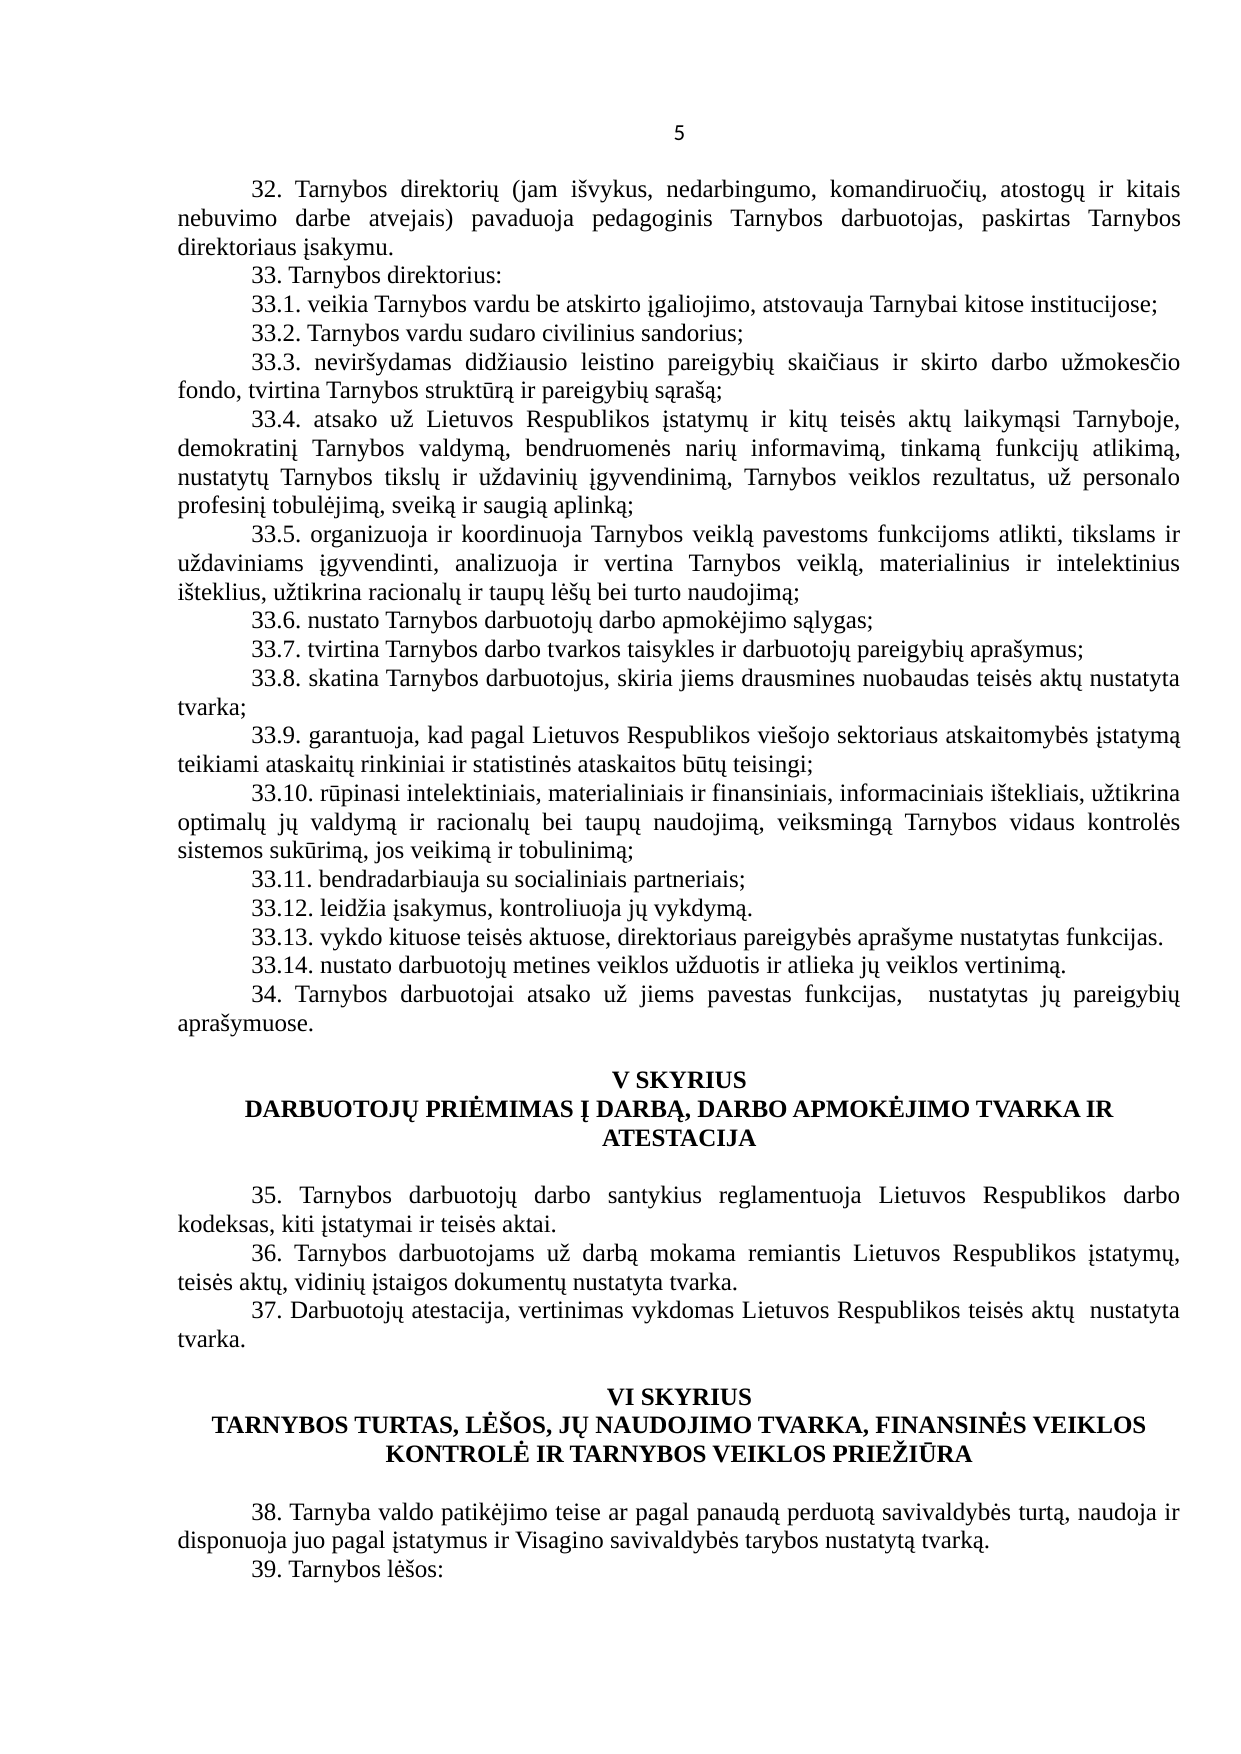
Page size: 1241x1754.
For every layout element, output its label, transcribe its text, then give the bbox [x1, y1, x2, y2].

text V SKYRIUS [177, 1065, 1181, 1094]
text 33.14. nustato darbuotojų metines veiklos užduotis ir atlieka jų veiklos vertinimą. [177, 950, 1181, 979]
text 33.10. rūpinasi intelektiniais, materialiniais ir finansiniais, informaciniais ištekliais, užtikrina optimalų jų valdymą ir racionalų bei taupų naudojimą, veiksmingą Tarnybos vidaus kontrolės sistemos sukūrimą, jos veikimą ir tobulinimą; [177, 778, 1181, 864]
text 37. Darbuotojų atestacija, vertinimas vykdomas Lietuvos Respublikos teisės aktų nustatyta tvarka. [177, 1295, 1181, 1353]
text 33.11. bendradarbiauja su socialiniais partneriais; [177, 864, 1181, 893]
text VI SKYRIUS [177, 1382, 1181, 1410]
text 38. Tarnyba valdo patikėjimo teise ar pagal panaudą perduotą savivaldybės turtą, naudoja ir disponuoja juo pagal įstatymus ir Visagino savivaldybės tarybos nustatytą tvarką. [177, 1497, 1181, 1554]
text 33.8. skatina Tarnybos darbuotojus, skiria jiems drausmines nuobaudas teisės aktų nustatyta tvarka; [177, 663, 1181, 720]
text 33.4. atsako už Lietuvos Respublikos įstatymų ir kitų teisės aktų laikymąsi Tarnyboje, demokratinį Tarnybos valdymą, bendruomenės narių informavimą, tinkamą funkcijų atlikimą, nustatytų Tarnybos tikslų ir uždavinių įgyvendinimą, Tarnybos veiklos rezultatus, už personalo profesinį tobulėjimą, sveiką ir saugią aplinką; [177, 404, 1181, 519]
text 35. Tarnybos darbuotojų darbo santykius reglamentuoja Lietuvos Respublikos darbo kodeksas, kiti įstatymai ir teisės aktai. [177, 1180, 1181, 1238]
text TARNYBOS TURTAS, LĖŠOS, JŲ NAUDOJIMO TVARKA, FINANSINĖS VEIKLOS KONTROLĖ IR TARNYBOS VEIKLOS PRIEŽIŪRA [177, 1410, 1181, 1468]
text 33.9. garantuoja, kad pagal Lietuvos Respublikos viešojo sektoriaus atskaitomybės įstatymą teikiami ataskaitų rinkiniai ir statistinės ataskaitos būtų teisingi; [177, 720, 1181, 778]
text 33.5. organizuoja ir koordinuoja Tarnybos veiklą pavestoms funkcijoms atlikti, tikslams ir uždaviniams įgyvendinti, analizuoja ir vertina Tarnybos veiklą, materialinius ir intelektinius išteklius, užtikrina racionalų ir taupų lėšų bei turto naudojimą; [177, 519, 1181, 605]
text 32. Tarnybos direktorių (jam išvykus, nedarbingumo, komandiruočių, atostogų ir kitais nebuvimo darbe atvejais) pavaduoja pedagoginis Tarnybos darbuotojas, paskirtas Tarnybos direktoriaus įsakymu. [177, 174, 1181, 260]
text DARBUOTOJŲ PRIĖMIMAS Į DARBĄ, DARBO APMOKĖJIMO TVARKA IR ATESTACIJA [177, 1094, 1181, 1152]
text 33.3. neviršydamas didžiausio leistino pareigybių skaičiaus ir skirto darbo užmokesčio fondo, tvirtina Tarnybos struktūrą ir pareigybių sąrašą; [177, 347, 1181, 404]
text 33.6. nustato Tarnybos darbuotojų darbo apmokėjimo sąlygas; [177, 605, 1181, 634]
text 33.1. veikia Tarnybos vardu be atskirto įgaliojimo, atstovauja Tarnybai kitose institucijose; [177, 289, 1181, 318]
text 39. Tarnybos lėšos: [177, 1554, 1181, 1583]
text 33.2. Tarnybos vardu sudaro civilinius sandorius; [177, 318, 1181, 347]
text 33.12. leidžia įsakymus, kontroliuoja jų vykdymą. [177, 893, 1181, 922]
text 33.13. vykdo kituose teisės aktuose, direktoriaus pareigybės aprašyme nustatytas funkcijas. [177, 922, 1181, 950]
text 33. Tarnybos direktorius: [177, 260, 1181, 289]
text 36. Tarnybos darbuotojams už darbą mokama remiantis Lietuvos Respublikos įstatymų, teisės aktų, vidinių įstaigos dokumentų nustatyta tvarka. [177, 1238, 1181, 1295]
text 34. Tarnybos darbuotojai atsako už jiems pavestas funkcijas, nustatytas jų pareigybių aprašymuose. [177, 979, 1181, 1037]
text 33.7. tvirtina Tarnybos darbo tvarkos taisykles ir darbuotojų pareigybių aprašymus; [177, 634, 1181, 663]
